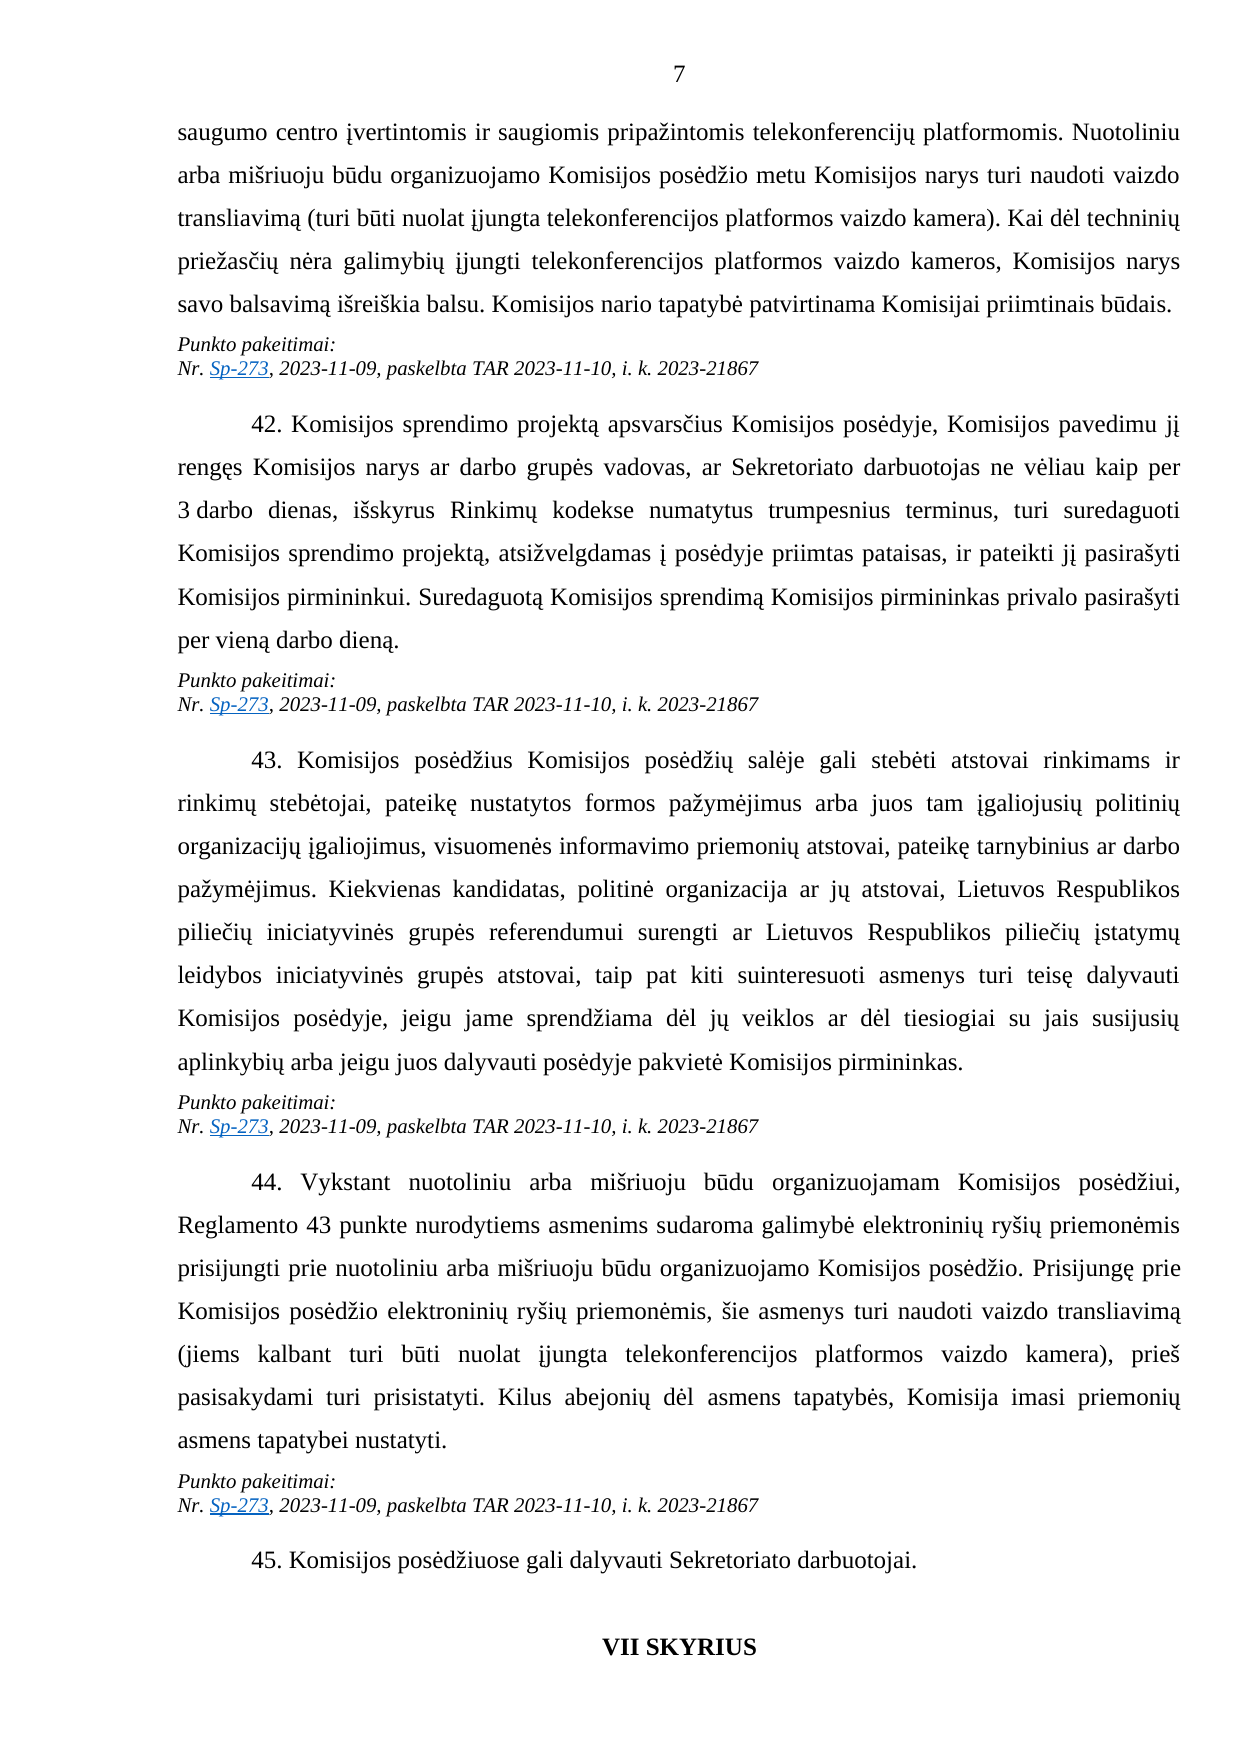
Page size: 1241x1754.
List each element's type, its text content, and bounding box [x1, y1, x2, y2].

text Nr. Sp-273, 2023-11-09, paskelbta TAR 2023-11-10, i. k. 2023-21867 [177, 356, 1181, 380]
text Nr. Sp-273, 2023-11-09, paskelbta TAR 2023-11-10, i. k. 2023-21867 [177, 1114, 1181, 1138]
text 44. Vykstant nuotoliniu arba mišriuoju būdu organizuojamam Komisijos posėdžiui, Reglamento 43 punkte nurodytiems asmenims sudaroma galimybė elektroninių ryšių priemonėmis prisijungti prie nuotoliniu arba mišriuoju būdu organizuojamo Komisijos posėdžio. Prisijungę prie Komisijos posėdžio elektroninių ryšių priemonėmis, šie asmenys turi naudoti vaizdo transliavimą (jiems kalbant turi būti nuolat įjungta telekonferencijos platformos vaizdo kamera), prieš pasisakydami turi prisistatyti. Kilus abejonių dėl asmens tapatybės, Komisija imasi priemonių asmens tapatybei nustatyti. [177, 1167, 1181, 1454]
text Nr. Sp-273, 2023-11-09, paskelbta TAR 2023-11-10, i. k. 2023-21867 [177, 692, 1181, 716]
text 43. Komisijos posėdžius Komisijos posėdžių salėje gali stebėti atstovai rinkimams ir rinkimų stebėtojai, pateikę nustatytos formos pažymėjimus arba juos tam įgaliojusių politinių organizacijų įgaliojimus, visuomenės informavimo priemonių atstovai, pateikę tarnybinius ar darbo pažymėjimus. Kiekvienas kandidatas, politinė organizacija ar jų atstovai, Lietuvos Respublikos piliečių iniciatyvinės grupės referendumui surengti ar Lietuvos Respublikos piliečių įstatymų leidybos iniciatyvinės grupės atstovai, taip pat kiti suinteresuoti asmenys turi teisę dalyvauti Komisijos posėdyje, jeigu jame sprendžiama dėl jų veiklos ar dėl tiesiogiai su jais susijusių aplinkybių arba jeigu juos dalyvauti posėdyje pakvietė Komisijos pirmininkas. [177, 745, 1181, 1075]
text Punkto pakeitimai: [177, 1090, 1181, 1114]
text 45. Komisijos posėdžiuose gali dalyvauti Sekretoriato darbuotojai. [177, 1545, 1181, 1574]
text 42. Komisijos sprendimo projektą apsvarsčius Komisijos posėdyje, Komisijos pavedimu jį rengęs Komisijos narys ar darbo grupės vadovas, ar Sekretoriato darbuotojas ne vėliau kaip per 3 darbo dienas, išskyrus Rinkimų kodekse numatytus trumpesnius terminus, turi suredaguoti Komisijos sprendimo projektą, atsižvelgdamas į posėdyje priimtas pataisas, ir pateikti jį pasirašyti Komisijos pirmininkui. Suredaguotą Komisijos sprendimą Komisijos pirmininkas privalo pasirašyti per vieną darbo dieną. [177, 409, 1181, 653]
text Punkto pakeitimai: [177, 1468, 1181, 1493]
text VII SKYRIUS [177, 1632, 1181, 1660]
text Punkto pakeitimai: [177, 332, 1181, 356]
text Punkto pakeitimai: [177, 668, 1181, 692]
text saugumo centro įvertintomis ir saugiomis pripažintomis telekonferencijų platformomis. Nuotoliniu arba mišriuoju būdu organizuojamo Komisijos posėdžio metu Komisijos narys turi naudoti vaizdo transliavimą (turi būti nuolat įjungta telekonferencijos platformos vaizdo kamera). Kai dėl techninių priežasčių nėra galimybių įjungti telekonferencijos platformos vaizdo kameros, Komisijos narys savo balsavimą išreiškia balsu. Komisijos nario tapatybė patvirtinama Komisijai priimtinais būdais. [177, 117, 1181, 318]
text Nr. Sp-273, 2023-11-09, paskelbta TAR 2023-11-10, i. k. 2023-21867 [177, 1493, 1181, 1517]
